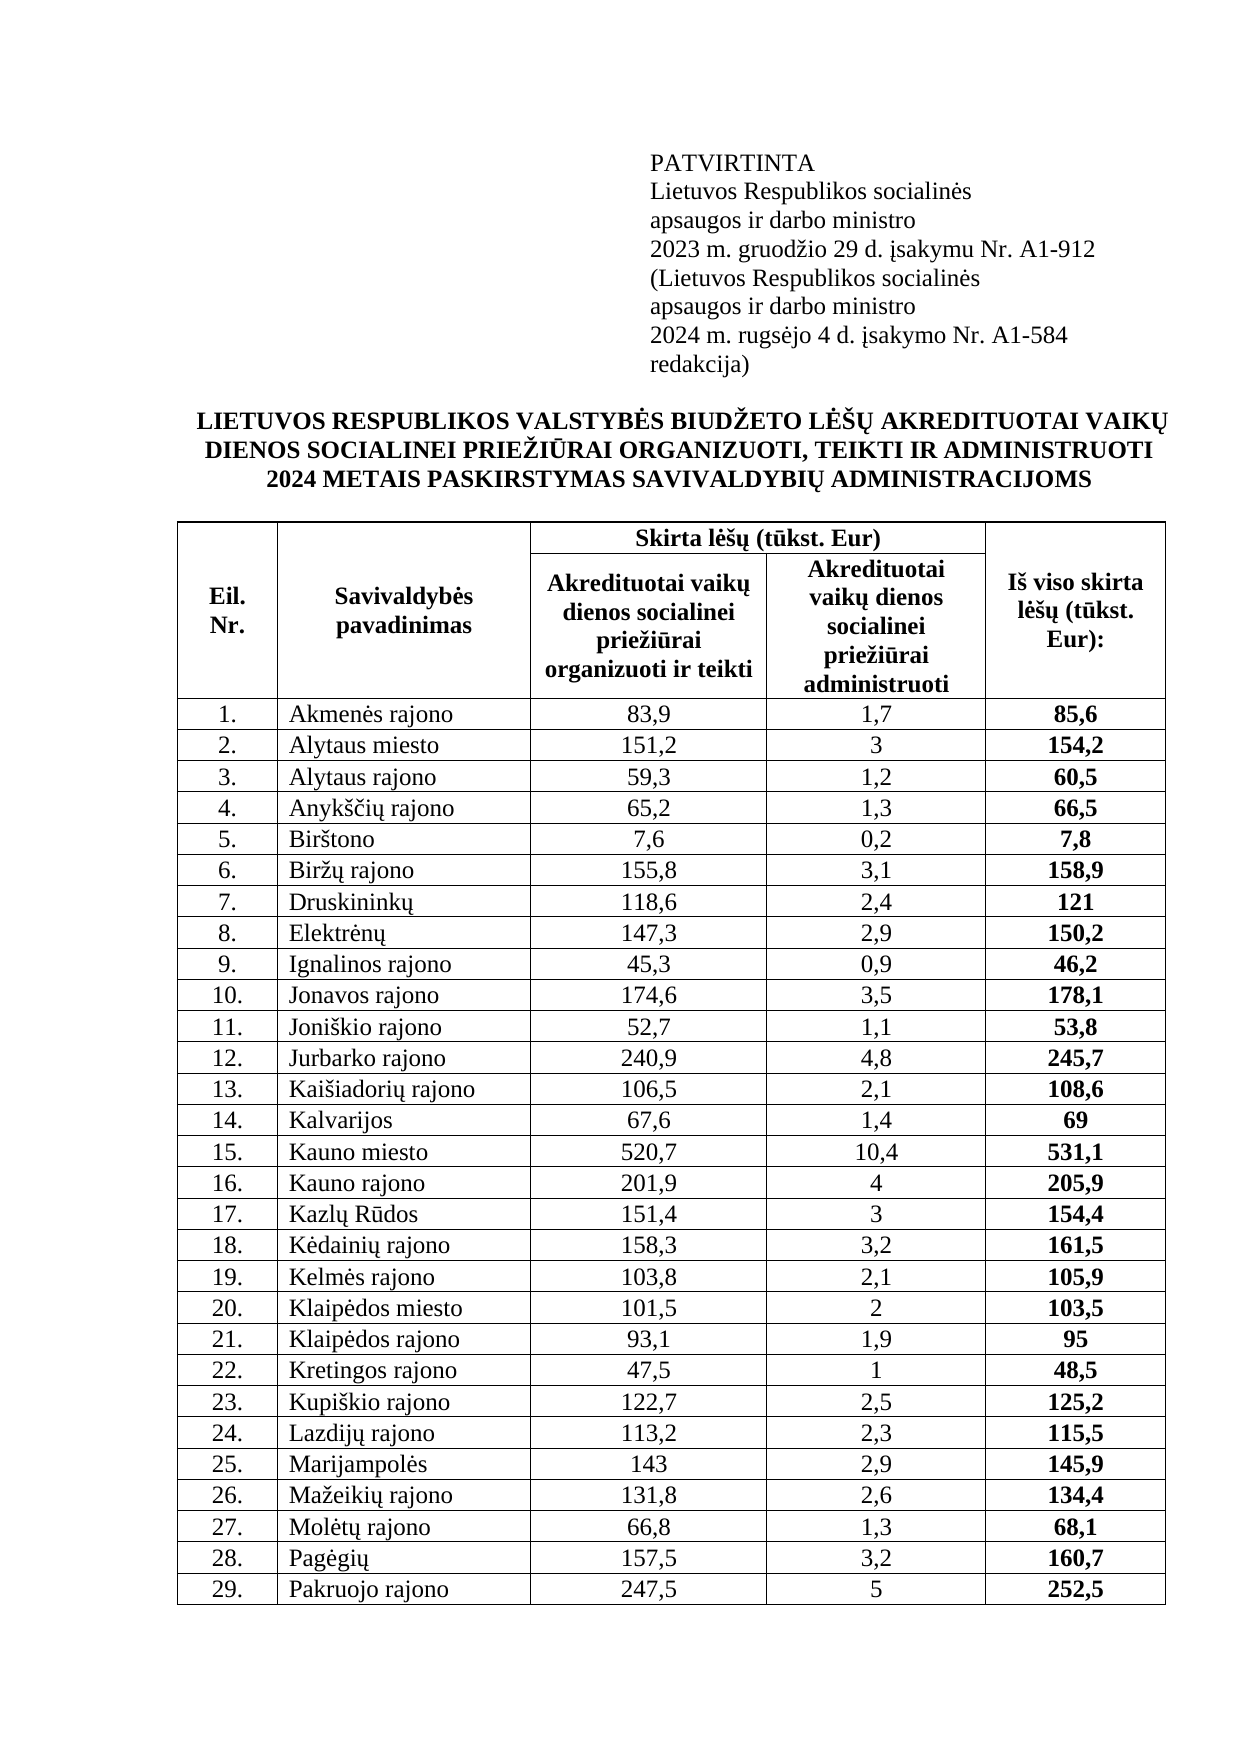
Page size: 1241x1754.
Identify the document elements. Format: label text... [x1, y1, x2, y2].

table_cell Pakruojo rajono [278, 1574, 530, 1604]
table_cell Klaipėdos miesto [278, 1292, 530, 1322]
table_cell 18. [178, 1230, 277, 1260]
table_cell 121 [986, 886, 1165, 916]
table_cell 29. [178, 1574, 277, 1604]
table_cell Akredituotai vaikų dienos socialinei priežiūrai administruoti [767, 554, 985, 697]
table_cell 106,5 [531, 1074, 766, 1104]
table_cell 158,3 [531, 1230, 766, 1260]
table_cell Jonavos rajono [278, 980, 530, 1010]
table_header Eil. Nr. [178, 523, 277, 697]
table_cell 68,1 [986, 1511, 1165, 1541]
table_cell 16. [178, 1167, 277, 1197]
table_cell 65,2 [531, 792, 766, 822]
table_cell 95 [986, 1324, 1165, 1354]
table_cell 2,3 [767, 1417, 985, 1447]
table_cell 93,1 [531, 1324, 766, 1354]
table_cell 131,8 [531, 1480, 766, 1510]
table_cell 150,2 [986, 917, 1165, 947]
table_cell 160,7 [986, 1542, 1165, 1572]
table_cell Mažeikių rajono [278, 1480, 530, 1510]
table_cell 103,8 [531, 1261, 766, 1291]
table_cell 118,6 [531, 886, 766, 916]
table_cell 3,5 [767, 980, 985, 1010]
table_cell 19. [178, 1261, 277, 1291]
table_header Iš viso skirta lėšų (tūkst. Eur): [986, 523, 1165, 697]
table_cell 3. [178, 761, 277, 791]
table_cell 240,9 [531, 1042, 766, 1072]
table_cell 1,7 [767, 699, 985, 729]
table_cell 2,9 [767, 917, 985, 947]
table_cell 174,6 [531, 980, 766, 1010]
table_cell 25. [178, 1449, 277, 1479]
table_cell 1,9 [767, 1324, 985, 1354]
table_cell Akredituotai vaikų dienos socialinei priežiūrai organizuoti ir teikti [531, 554, 766, 697]
table_cell 45,3 [531, 949, 766, 979]
table_cell 6. [178, 855, 277, 885]
table_cell Klaipėdos rajono [278, 1324, 530, 1354]
table_cell 10. [178, 980, 277, 1010]
table_cell 46,2 [986, 949, 1165, 979]
table_cell 151,4 [531, 1199, 766, 1229]
table_cell 158,9 [986, 855, 1165, 885]
table_cell 2. [178, 730, 277, 760]
table_cell 66,5 [986, 792, 1165, 822]
table_cell 26. [178, 1480, 277, 1510]
table_cell Kaišiadorių rajono [278, 1074, 530, 1104]
table_cell 2,1 [767, 1261, 985, 1291]
table_cell 1,2 [767, 761, 985, 791]
text apsaugos ir darbo ministro [177, 205, 1181, 234]
table_cell 134,4 [986, 1480, 1165, 1510]
table_cell 113,2 [531, 1417, 766, 1447]
table_cell Marijampolės [278, 1449, 530, 1479]
table_cell 83,9 [531, 699, 766, 729]
table_cell 247,5 [531, 1574, 766, 1604]
table_cell Ignalinos rajono [278, 949, 530, 979]
table_cell 22. [178, 1355, 277, 1385]
table_cell 154,4 [986, 1199, 1165, 1229]
table_cell 115,5 [986, 1417, 1165, 1447]
table_cell 3 [767, 1199, 985, 1229]
table_cell 15. [178, 1136, 277, 1166]
table_cell 245,7 [986, 1042, 1165, 1072]
table_cell 103,5 [986, 1292, 1165, 1322]
table_cell 12. [178, 1042, 277, 1072]
table_cell 101,5 [531, 1292, 766, 1322]
table_cell 5. [178, 824, 277, 854]
table_cell 108,6 [986, 1074, 1165, 1104]
table_cell 161,5 [986, 1230, 1165, 1260]
table_cell 4. [178, 792, 277, 822]
table_cell 2,9 [767, 1449, 985, 1479]
table_cell 14. [178, 1105, 277, 1135]
table_cell 85,6 [986, 699, 1165, 729]
table_cell 205,9 [986, 1167, 1165, 1197]
table_cell 4,8 [767, 1042, 985, 1072]
table_cell 155,8 [531, 855, 766, 885]
table_cell Joniškio rajono [278, 1011, 530, 1041]
table_cell 17. [178, 1199, 277, 1229]
table_cell Alytaus miesto [278, 730, 530, 760]
text PATVIRTINTA [177, 148, 1181, 176]
table_cell 147,3 [531, 917, 766, 947]
table_cell 4 [767, 1167, 985, 1197]
table_cell 2,4 [767, 886, 985, 916]
table_cell 47,5 [531, 1355, 766, 1385]
table_cell 7,8 [986, 824, 1165, 854]
table_cell 178,1 [986, 980, 1165, 1010]
table_cell 7. [178, 886, 277, 916]
table_cell 1,3 [767, 792, 985, 822]
text (Lietuvos Respublikos socialinės [177, 263, 1181, 291]
table_cell Akmenės rajono [278, 699, 530, 729]
table_cell Kalvarijos [278, 1105, 530, 1135]
text redakcija) [177, 349, 1181, 378]
table_cell Lazdijų rajono [278, 1417, 530, 1447]
table_cell 154,2 [986, 730, 1165, 760]
table_cell 1 [767, 1355, 985, 1385]
table_cell 151,2 [531, 730, 766, 760]
table_cell Biržų rajono [278, 855, 530, 885]
table_cell 7,6 [531, 824, 766, 854]
table_header Skirta lėšų (tūkst. Eur) [531, 523, 985, 553]
table_cell 157,5 [531, 1542, 766, 1572]
table_cell 3 [767, 730, 985, 760]
table_cell Jurbarko rajono [278, 1042, 530, 1072]
table_cell 2 [767, 1292, 985, 1322]
text Lietuvos Respublikos socialinės [177, 176, 1181, 205]
table_cell 60,5 [986, 761, 1165, 791]
table_cell 0,9 [767, 949, 985, 979]
table_cell 53,8 [986, 1011, 1165, 1041]
table_cell Kauno rajono [278, 1167, 530, 1197]
text 2024 m. rugsėjo 4 d. įsakymo Nr. A1-584 [177, 320, 1181, 349]
table_cell 145,9 [986, 1449, 1165, 1479]
table_cell 66,8 [531, 1511, 766, 1541]
table_cell 48,5 [986, 1355, 1165, 1385]
table_cell 2,1 [767, 1074, 985, 1104]
table_cell 143 [531, 1449, 766, 1479]
table_cell 125,2 [986, 1386, 1165, 1416]
table_cell 11. [178, 1011, 277, 1041]
table_cell 20. [178, 1292, 277, 1322]
table_cell Kėdainių rajono [278, 1230, 530, 1260]
table_header Savivaldybės pavadinimas [278, 523, 530, 697]
table_cell 27. [178, 1511, 277, 1541]
table_cell 10,4 [767, 1136, 985, 1166]
table_cell 5 [767, 1574, 985, 1604]
table_cell 28. [178, 1542, 277, 1572]
table_cell 531,1 [986, 1136, 1165, 1166]
table_cell Kauno miesto [278, 1136, 530, 1166]
table_cell 201,9 [531, 1167, 766, 1197]
text 2023 m. gruodžio 29 d. įsakymu Nr. A1-912 [177, 234, 1181, 263]
table_cell Pagėgių [278, 1542, 530, 1572]
table_cell 1. [178, 699, 277, 729]
table_cell 24. [178, 1417, 277, 1447]
table_cell 3,2 [767, 1230, 985, 1260]
table_cell 8. [178, 917, 277, 947]
table_cell 69 [986, 1105, 1165, 1135]
table_cell 52,7 [531, 1011, 766, 1041]
table_cell 520,7 [531, 1136, 766, 1166]
table_cell 67,6 [531, 1105, 766, 1135]
text LIETUVOS RESPUBLIKOS VALSTYBĖS BIUDŽETO LĖŠŲ AKREDITUOTAI VAIKŲ DIENOS SOCIALINEI PRIEŽIŪRAI ORGANIZUOTI, TEIKTI IR ADMINISTRUOTI 2024 METAIS PASKIRSTYMAS SAVIVALDYBIŲ ADMINISTRACIJOMS [177, 406, 1181, 493]
table_cell Druskininkų [278, 886, 530, 916]
table_cell 3,2 [767, 1542, 985, 1572]
table_cell 21. [178, 1324, 277, 1354]
table_cell 1,3 [767, 1511, 985, 1541]
table_cell 105,9 [986, 1261, 1165, 1291]
table_cell Kelmės rajono [278, 1261, 530, 1291]
table_cell 59,3 [531, 761, 766, 791]
table_cell 3,1 [767, 855, 985, 885]
table_cell Elektrėnų [278, 917, 530, 947]
table_cell 0,2 [767, 824, 985, 854]
table_cell Alytaus rajono [278, 761, 530, 791]
text apsaugos ir darbo ministro [177, 291, 1181, 320]
table_cell Kretingos rajono [278, 1355, 530, 1385]
table_cell 2,5 [767, 1386, 985, 1416]
table_cell 13. [178, 1074, 277, 1104]
table_cell Anykščių rajono [278, 792, 530, 822]
table_cell 2,6 [767, 1480, 985, 1510]
table_cell Birštono [278, 824, 530, 854]
table_cell 23. [178, 1386, 277, 1416]
table_cell 122,7 [531, 1386, 766, 1416]
table_cell Kupiškio rajono [278, 1386, 530, 1416]
table_cell 1,1 [767, 1011, 985, 1041]
table_cell Molėtų rajono [278, 1511, 530, 1541]
table_cell 9. [178, 949, 277, 979]
table_cell 252,5 [986, 1574, 1165, 1604]
table_cell 1,4 [767, 1105, 985, 1135]
table_cell Kazlų Rūdos [278, 1199, 530, 1229]
